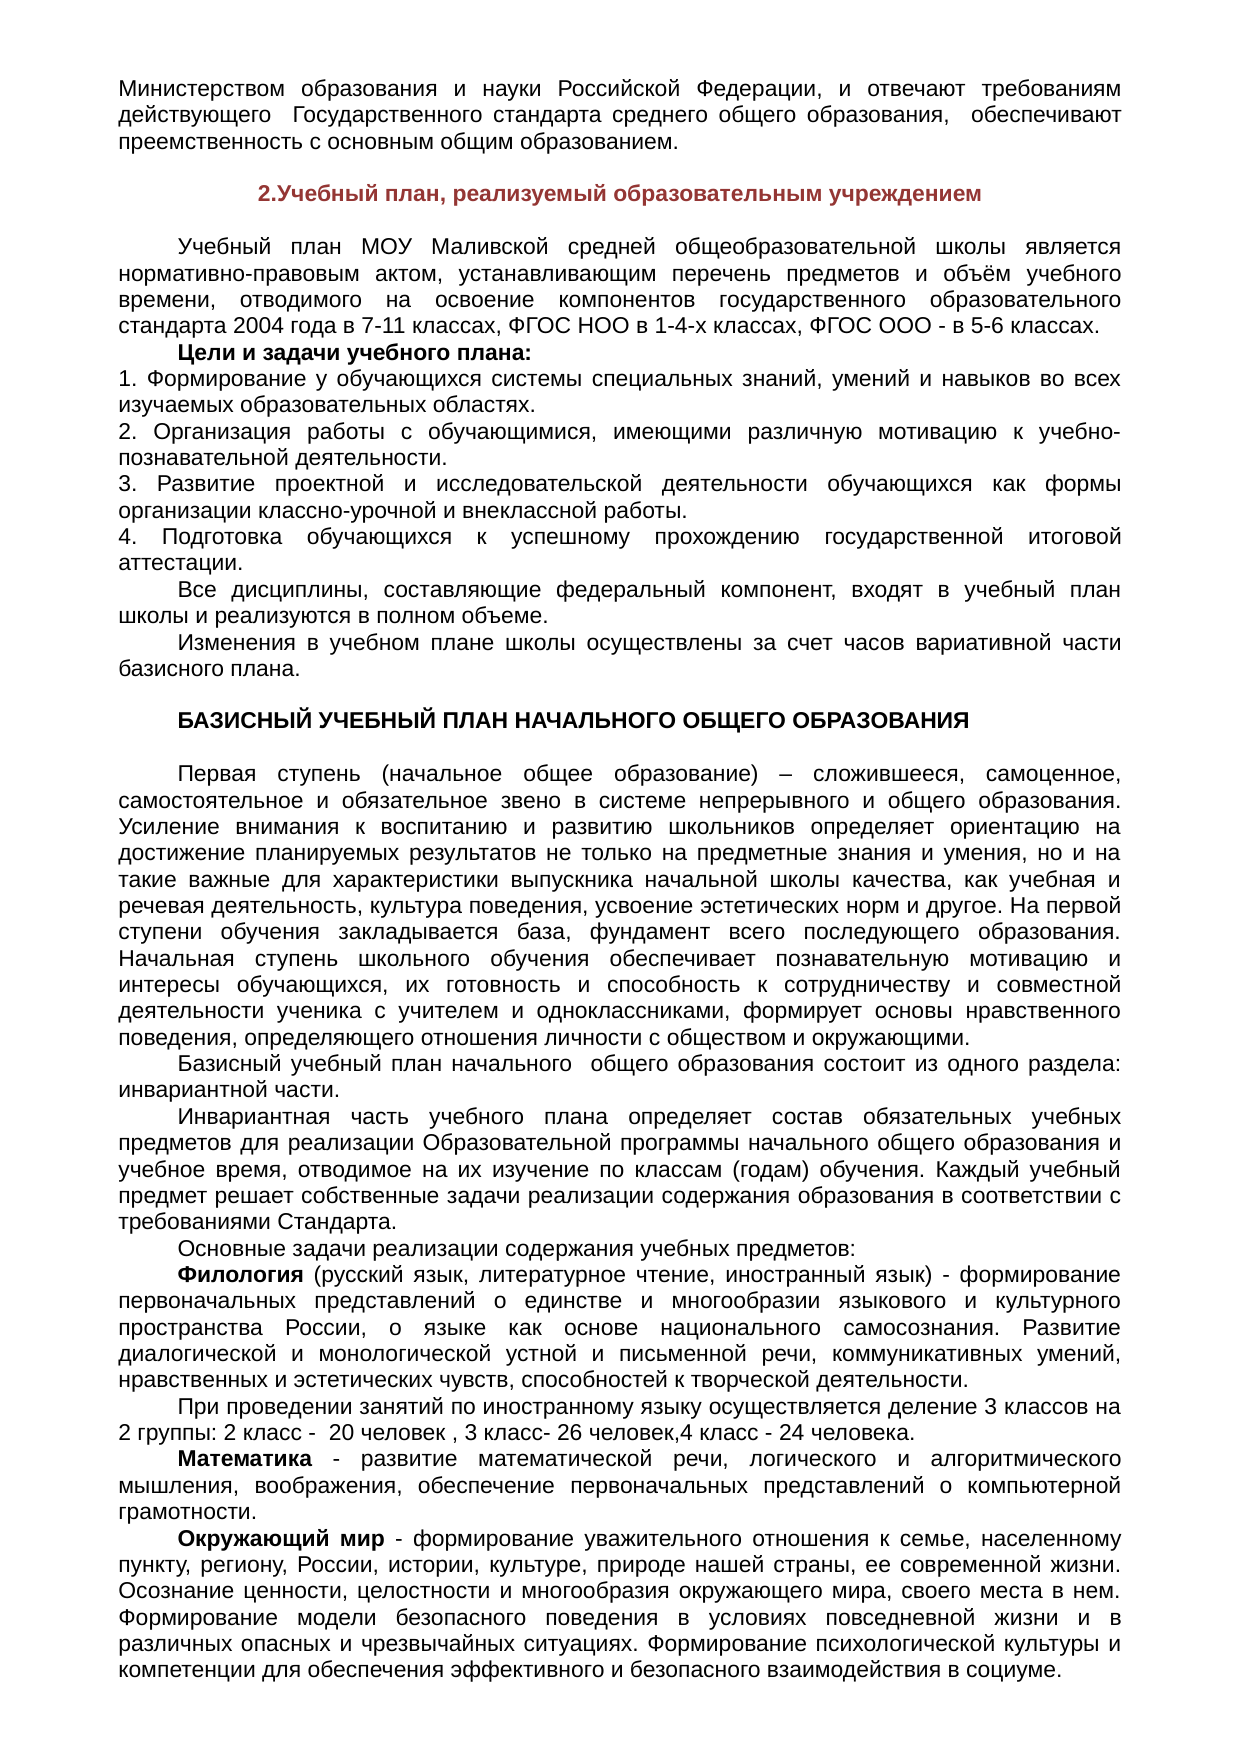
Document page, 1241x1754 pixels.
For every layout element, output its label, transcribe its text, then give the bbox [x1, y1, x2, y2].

text 2. Организация работы с обучающимися, имеющими различную мотивацию к учебно-познавательной деятельности. [118, 418, 1122, 470]
text Окружающий мир - формирование уважительного отношения к семье, населенному пункту, региону, России, истории, культуре, природе нашей страны, ее современной жизни. Осознание ценности, целостности и многообразия окружающего мира, своего места в нем. Формирование модели безопасного поведения в условиях повседневной жизни и в различных опасных и чрезвычайных ситуациях. Формирование психологической культуры и компетенции для обеспечения эффективного и безопасного взаимодействия в социуме. [118, 1524, 1122, 1683]
text 4. Подготовка обучающихся к успешному прохождению государственной итоговой аттестации. [118, 523, 1122, 576]
text Цели и задачи учебного плана: [118, 338, 1122, 365]
text 3. Развитие проектной и исследовательской деятельности обучающихся как формы организации классно-урочной и внеклассной работы. [118, 470, 1122, 523]
text Математика - развитие математической речи, логического и алгоритмического мышления, воображения, обеспечение первоначальных представлений о компьютерной грамотности. [118, 1445, 1122, 1524]
text 2.Учебный план, реализуемый образовательным учреждением [118, 180, 1122, 207]
text Первая ступень (начальное общее образование) – сложившееся, самоценное, самостоятельное и обязательное звено в системе непрерывного и общего образования. Усиление внимания к воспитанию и развитию школьников определяет ориентацию на достижение планируемых результатов не только на предметные знания и умения, но и на такие важные для характеристики выпускника начальной школы качества, как учебная и речевая деятельность, культура поведения, усвоение эстетических норм и другое. На первой ступени обучения закладывается база, фундамент всего последующего образования. Начальная ступень школьного обучения обеспечивает познавательную мотивацию и интересы обучающихся, их готовность и способность к сотрудничеству и совместной деятельности ученика с учителем и одноклассниками, формирует основы нравственного поведения, определяющего отношения личности с обществом и окружающими. [118, 760, 1122, 1050]
text При проведении занятий по иностранному языку осуществляется деление 3 классов на 2 группы: 2 класс - 20 человек , 3 класс- 26 человек,4 класс - 24 человека. [118, 1393, 1122, 1445]
text Изменения в учебном плане школы осуществлены за счет часов вариативной части базисного плана. [118, 628, 1122, 681]
text Учебный план МОУ Маливской средней общеобразовательной школы является нормативно-правовым актом, устанавливающим перечень предметов и объём учебного времени, отводимого на освоение компонентов государственного образовательного стандарта 2004 года в 7-11 классах, ФГОС НОО в 1-4-х классах, ФГОС ООО - в 5-6 классах. [118, 233, 1122, 338]
text Министерством образования и науки Российской Федерации, и отвечают требованиям действующего Государственного стандарта среднего общего образования, обеспечивают преемственность с основным общим образованием. [118, 75, 1122, 154]
text Основные задачи реализации содержания учебных предметов: [118, 1234, 1122, 1261]
text Все дисциплины, составляющие федеральный компонент, входят в учебный план школы и реализуются в полном объеме. [118, 576, 1122, 628]
text Филология (русский язык, литературное чтение, иностранный язык) - формирование первоначальных представлений о единстве и многообразии языкового и культурного пространства России, о языке как основе национального самосознания. Развитие диалогической и монологической устной и письменной речи, коммуникативных умений, нравственных и эстетических чувств, способностей к творческой деятельности. [118, 1261, 1122, 1393]
text 1. Формирование у обучающихся системы специальных знаний, умений и навыков во всех изучаемых образовательных областях. [118, 365, 1122, 418]
text БАЗИСНЫЙ УЧЕБНЫЙ ПЛАН НАЧАЛЬНОГО ОБЩЕГО ОБРАЗОВАНИЯ [118, 707, 1122, 734]
text Базисный учебный план начального общего образования состоит из одного раздела: инвариантной части. [118, 1050, 1122, 1103]
text Инвариантная часть учебного плана определяет состав обязательных учебных предметов для реализации Образовательной программы начального общего образования и учебное время, отводимое на их изучение по классам (годам) обучения. Каждый учебный предмет решает собственные задачи реализации содержания образования в соответствии с требованиями Стандарта. [118, 1103, 1122, 1234]
